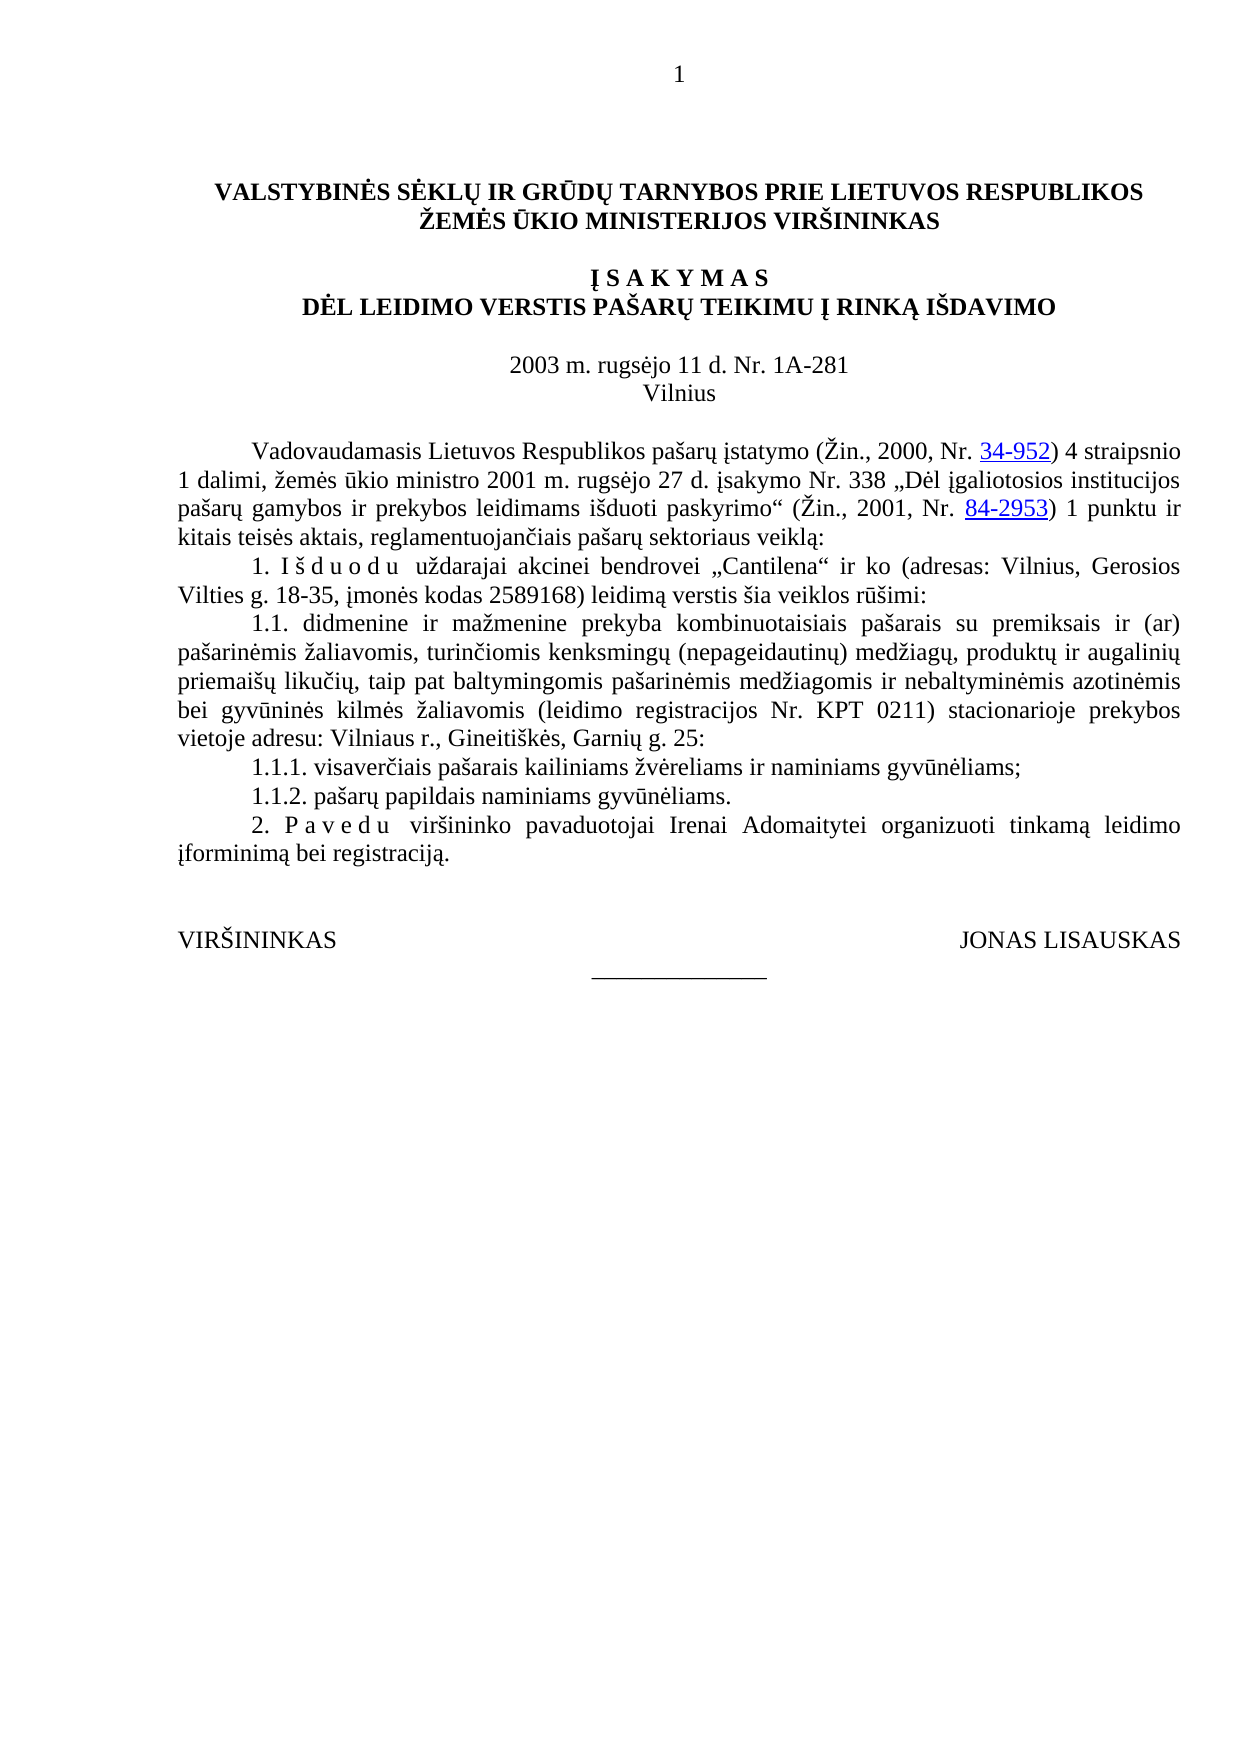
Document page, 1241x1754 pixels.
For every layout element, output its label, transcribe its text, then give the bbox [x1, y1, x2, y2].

text ______________ [177, 953, 1181, 982]
text VALSTYBINĖS SĖKLŲ IR GRŪDŲ TARNYBOS PRIE LIETUVOS RESPUBLIKOS ŽEMĖS ŪKIO MINISTERIJOS VIRŠININKAS [177, 177, 1181, 235]
text 1.1.1. visaverčiais pašarais kailiniams žvėreliams ir naminiams gyvūnėliams; [177, 752, 1181, 781]
text 1.1.2. pašarų papildais naminiams gyvūnėliams. [177, 781, 1181, 810]
text 1.1. didmenine ir mažmenine prekyba kombinuotaisiais pašarais su premiksais ir (ar) pašarinėmis žaliavomis, turinčiomis kenksmingų (nepageidautinų) medžiagų, produktų ir augalinių priemaišų likučių, taip pat baltymingomis pašarinėmis medžiagomis ir nebaltyminėmis azotinėmis bei gyvūninės kilmės žaliavomis (leidimo registracijos Nr. KPT 0211) stacionarioje prekybos vietoje adresu: Vilniaus r., Gineitiškės, Garnių g. 25: [177, 608, 1181, 752]
text 1. Išduodu uždarajai akcinei bendrovei „Cantilena“ ir ko (adresas: Vilnius, Gerosios Vilties g. 18-35, įmonės kodas 2589168) leidimą verstis šia veiklos rūšimi: [177, 551, 1181, 608]
text Vadovaudamasis Lietuvos Respublikos pašarų įstatymo (Žin., 2000, Nr. 34-952) 4 straipsnio 1 dalimi, žemės ūkio ministro 2001 m. rugsėjo 27 d. įsakymo Nr. 338 „Dėl įgaliotosios institucijos pašarų gamybos ir prekybos leidimams išduoti paskyrimo“ (Žin., 2001, Nr. 84-2953) 1 punktu ir kitais teisės aktais, reglamentuojančiais pašarų sektoriaus veiklą: [177, 436, 1181, 551]
text Į S A K Y M A S [177, 263, 1181, 292]
text 2003 m. rugsėjo 11 d. Nr. 1A-281 [177, 350, 1181, 378]
text Vilnius [177, 378, 1181, 407]
text DĖL LEIDIMO VERSTIS PAŠARŲ TEIKIMU Į RINKĄ IŠDAVIMO [177, 292, 1181, 321]
text VIRŠININKAS JONAS LISAUSKAS [177, 925, 1181, 953]
text 2. Pavedu viršininko pavaduotojai Irenai Adomaitytei organizuoti tinkamą leidimo įforminimą bei registraciją. [177, 810, 1181, 867]
